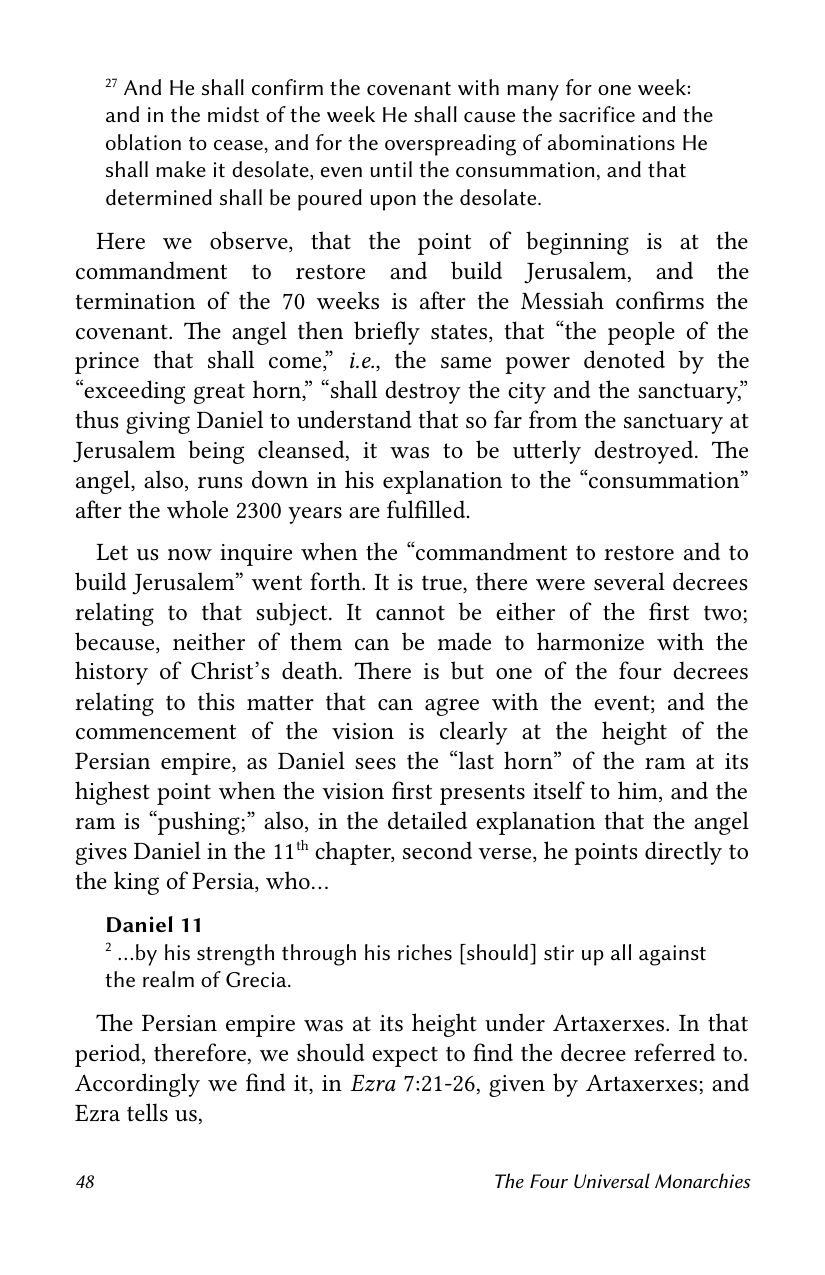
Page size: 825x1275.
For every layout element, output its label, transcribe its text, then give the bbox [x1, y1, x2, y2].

text 2 ...by his strength through his riches [should] stir up all against the realm of Grecia. [105, 939, 720, 993]
text 27 And He shall confirm the covenant with many for one week: and in the midst of the week He shall cause the sacrifice and the oblation to cease, and for the overspreading of abominations He shall make it desolate, even until the consummation, and that determined shall be poured upon the desolate. [105, 75, 720, 211]
text Here we observe, that the point of beginning is at the commandment to restore and build Jerusalem, and the termination of the 70 weeks is after the Messiah confirms the covenant. The angel then briefly states, that “the people of the prince that shall come,” i.e., the same power denoted by the “exceeding great horn,” “shall destroy the city and the sanctuary,” thus giving Daniel to understand that so far from the sanctuary at Jerusalem being cleansed, it was to be utterly destroyed. The angel, also, runs down in his explanation to the “consummation” after the whole 2300 years are fulfilled. [75, 227, 750, 524]
text Let us now inquire when the “commandment to restore and to build Jerusalem” went forth. It is true, there were several decrees relating to that subject. It cannot be either of the first two; because, neither of them can be made to harmonize with the history of Christ’s death. There is but one of the four decrees relating to this matter that can agree with the event; and the commencement of the vision is clearly at the height of the Persian empire, as Daniel sees the “last horn” of the ram at its highest point when the vision first presents itself to him, and the ram is “pushing;” also, in the detailed explanation that the angel gives Daniel in the 11th chapter, second verse, he points directly to the king of Persia, who… [75, 538, 750, 895]
text The Persian empire was at its height under Artaxerxes. In that period, therefore, we should expect to find the decree referred to. Accordingly we find it, in Ezra 7:21-26, given by Artaxerxes; and Ezra tells us, [75, 1009, 750, 1127]
text Daniel 11 [105, 912, 750, 938]
